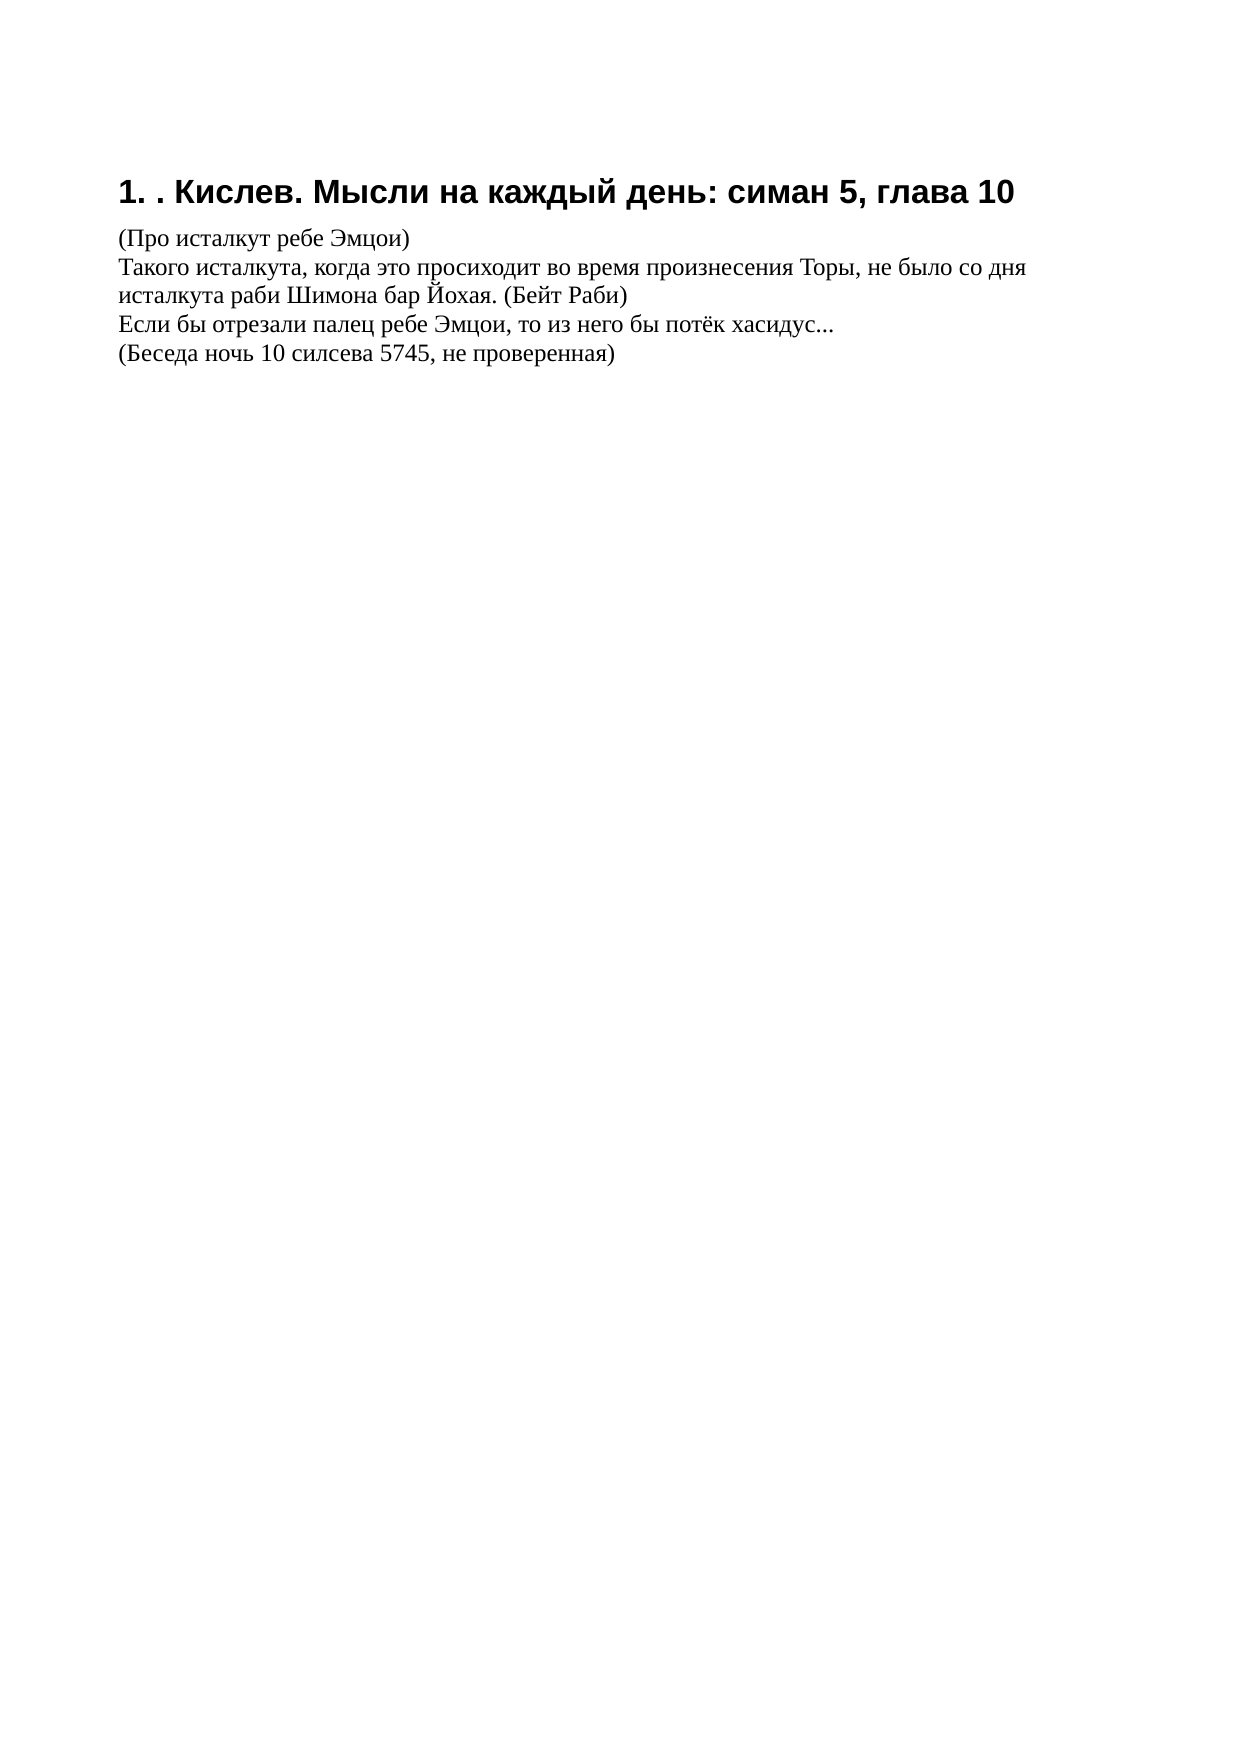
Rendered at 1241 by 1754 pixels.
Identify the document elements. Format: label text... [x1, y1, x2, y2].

text (Про исталкут ребе Эмцои) [118, 176, 1122, 204]
text Если бы отрезали палец ребе Эмцои, то из него бы потёк хасидус... [118, 262, 1122, 291]
subtitle . Кислев. Мысли на каждый день: симан 5, глава 10 [118, 147, 1122, 176]
text (Беседа ночь 10 силсева 5745, не проверенная) [118, 291, 1122, 319]
text Такого исталкута, когда это просиходит во время произнесения Торы, не было со дня исталкута раби Шимона бар Йохая. (Бейт Раби) [118, 204, 1122, 262]
